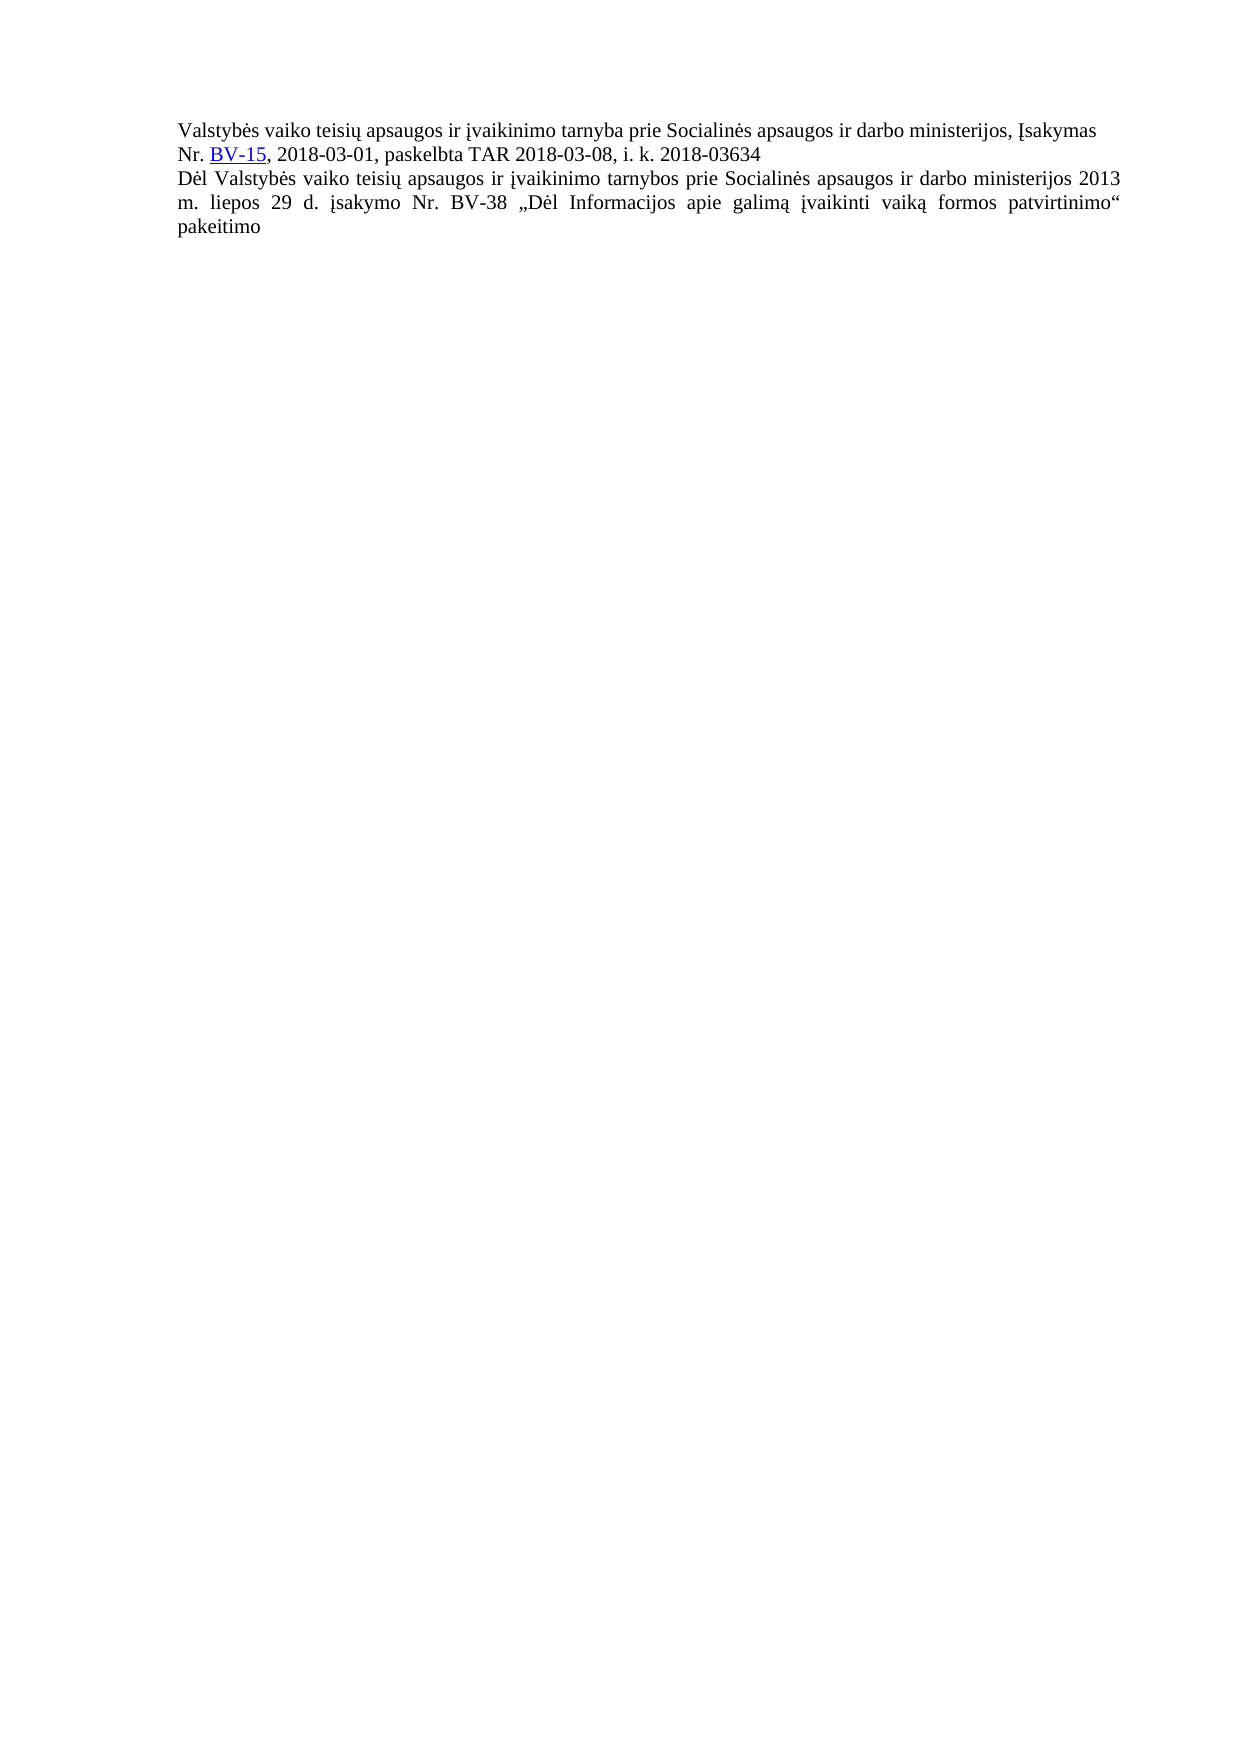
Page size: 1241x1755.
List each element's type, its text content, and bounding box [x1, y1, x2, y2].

text Nr. BV-15, 2018-03-01, paskelbta TAR 2018-03-08, i. k. 2018-03634 [177, 142, 1122, 166]
text Dėl Valstybės vaiko teisių apsaugos ir įvaikinimo tarnybos prie Socialinės apsaugos ir darbo ministerijos 2013 m. liepos 29 d. įsakymo Nr. BV-38 „Dėl Informacijos apie galimą įvaikinti vaiką formos patvirtinimo“ pakeitimo [177, 166, 1122, 238]
text Valstybės vaiko teisių apsaugos ir įvaikinimo tarnyba prie Socialinės apsaugos ir darbo ministerijos, Įsakymas [177, 118, 1122, 142]
